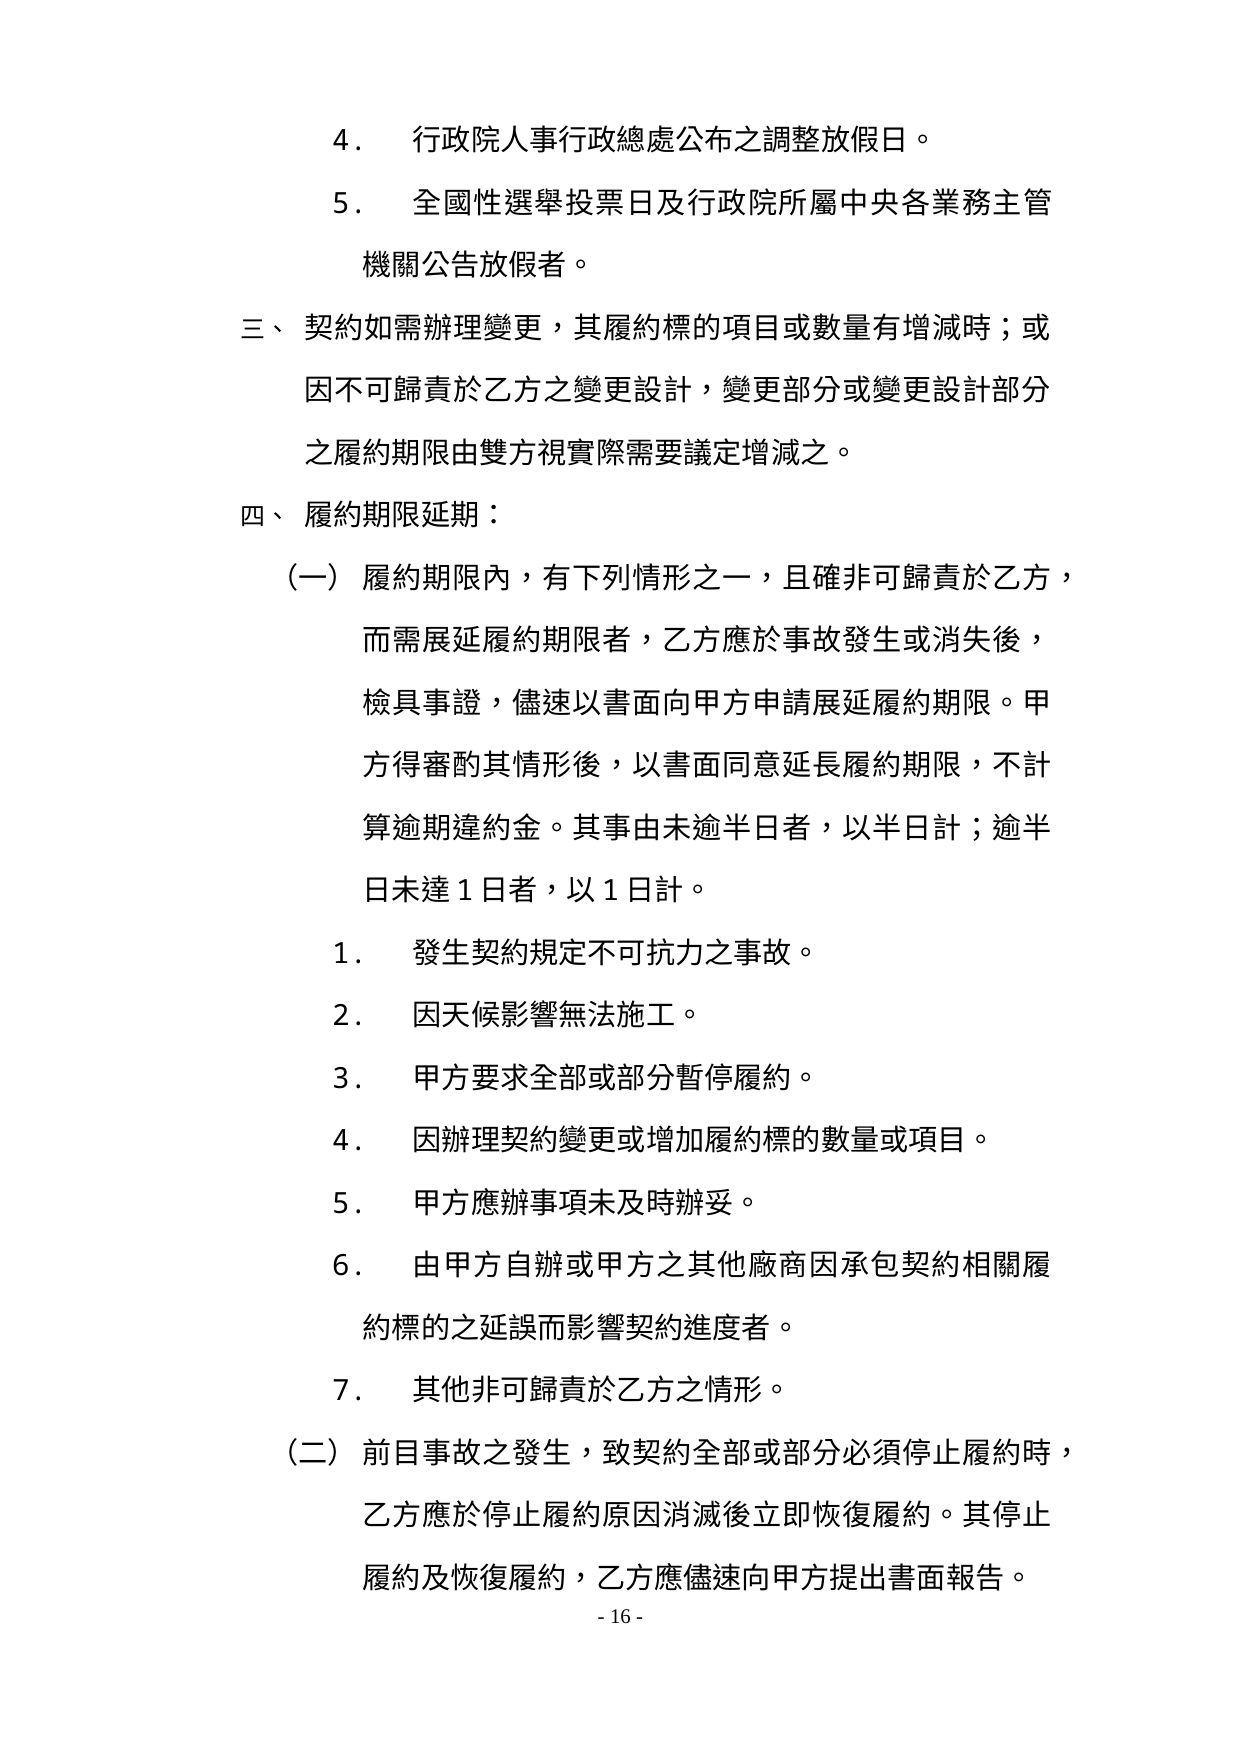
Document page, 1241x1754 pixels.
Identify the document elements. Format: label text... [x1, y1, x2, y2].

list 履約期限延期： [241, 471, 1053, 534]
list 履約期限內，有下列情形之一，且確非可歸責於乙方，而需展延履約期限者，乙方應於事故發生或消失後，檢具事證，儘速以書面向甲方申請展延履約期限。甲方得審酌其情形後，以書面同意延長履約期限，不計算逾期違約金。其事由未逾半日者，以半日計；逾半日未達1日者，以1日計。 [269, 534, 1053, 909]
list 前目事故之發生，致契約全部或部分必須停止履約時，乙方應於停止履約原因消滅後立即恢復履約。其停止履約及恢復履約，乙方應儘速向甲方提出書面報告。 [269, 1409, 1053, 1596]
list 甲方應辦事項未及時辦妥。 [332, 1159, 1053, 1221]
list 其他非可歸責於乙方之情形。 [332, 1346, 1053, 1409]
list 因辦理契約變更或增加履約標的數量或項目。 [332, 1096, 1053, 1159]
list 由甲方自辦或甲方之其他廠商因承包契約相關履約標的之延誤而影響契約進度者。 [332, 1221, 1053, 1346]
list 甲方要求全部或部分暫停履約。 [332, 1034, 1053, 1096]
list 契約如需辦理變更，其履約標的項目或數量有增減時；或因不可歸責於乙方之變更設計，變更部分或變更設計部分之履約期限由雙方視實際需要議定增減之。 [241, 284, 1053, 471]
list 行政院人事行政總處公布之調整放假日。 [332, 96, 1053, 159]
list 因天候影響無法施工。 [332, 971, 1053, 1034]
list 全國性選舉投票日及行政院所屬中央各業務主管機關公告放假者。 [332, 159, 1053, 284]
list 發生契約規定不可抗力之事故。 [332, 909, 1053, 971]
